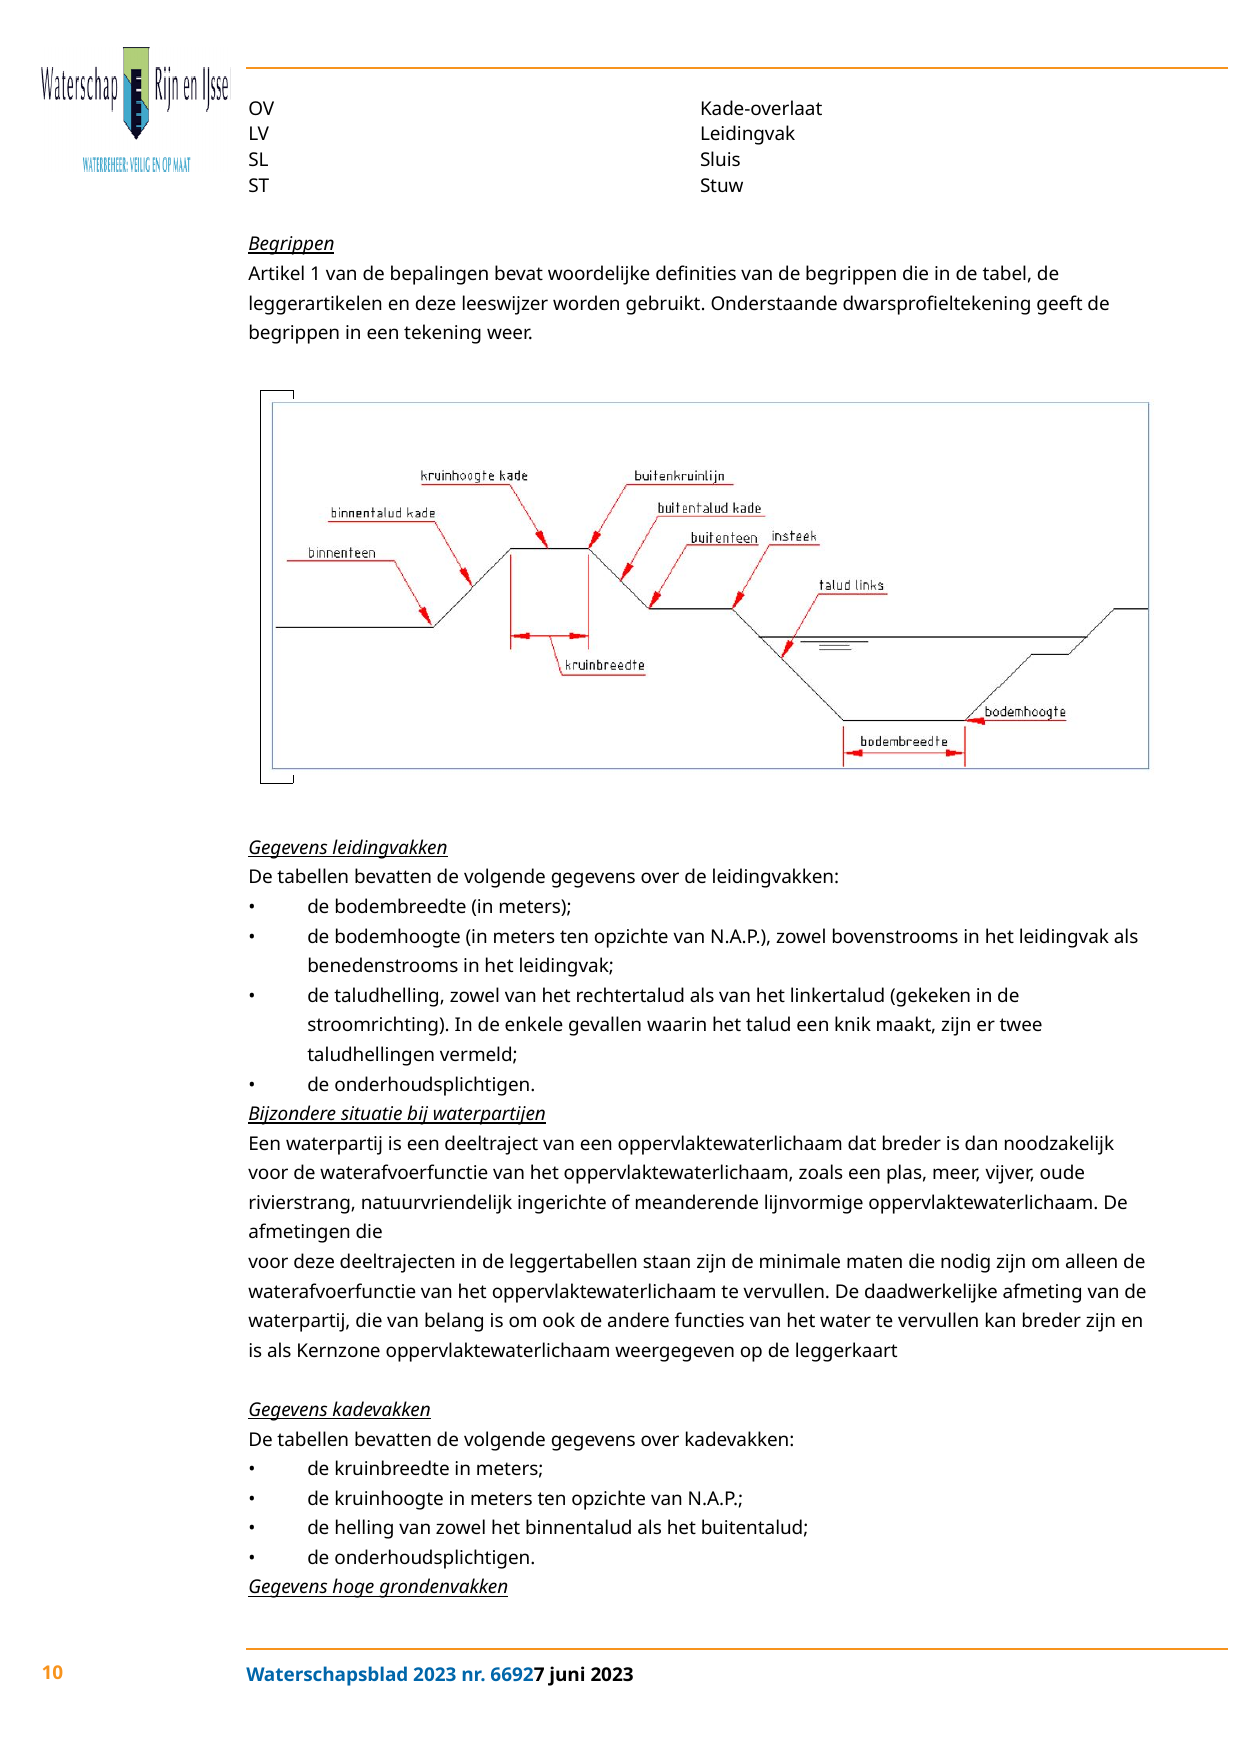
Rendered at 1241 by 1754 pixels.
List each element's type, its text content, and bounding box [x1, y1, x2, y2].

text Artikel 1 van de bepalingen bevat woordelijke definities van de begrippen die in de tabel, de leggerartikelen en deze leeswijzer worden gebruikt. Onderstaande dwarsprofieltekening geeft de begrippen in een tekening weer. [248, 260, 1152, 345]
text Gegevens leidingvakken [248, 834, 1152, 860]
text voor deze deeltrajecten in de leggertabellen staan zijn de minimale maten die nodig zijn om alleen de waterafvoerfunctie van het oppervlaktewaterlichaam te vervullen. De daadwerkelijke afmeting van de waterpartij, die van belang is om ook de andere functies van het water te vervullen kan breder zijn en is als Kernzone oppervlaktewaterlichaam weergegeven op de leggerkaart [248, 1248, 1152, 1363]
text De tabellen bevatten de volgende gegevens over de leidingvakken: [248, 864, 1152, 889]
list de bodembreedte (in meters); [248, 893, 1152, 919]
table_cell Stuw [700, 172, 1152, 198]
table_cell LV [248, 121, 700, 146]
text Gegevens kadevakken [248, 1396, 1152, 1422]
picture [41, 47, 231, 172]
table_cell Leidingvak [700, 121, 1152, 146]
text De tabellen bevatten de volgende gegevens over kadevakken: [248, 1426, 1152, 1452]
table_cell ST [248, 172, 700, 198]
list de taludhelling, zowel van het rechtertalud als van het linkertalud (gekeken in de stroomrichting). In de enkele gevallen waarin het talud een knik maakt, zijn er twee taludhellingen vermeld; [248, 982, 1152, 1067]
list de onderhoudsplichtigen. [248, 1071, 1152, 1097]
text Begrippen [248, 231, 1152, 256]
table_cell Kade-overlaat [700, 95, 1152, 121]
text Gegevens hoge grondenvakken [248, 1574, 1152, 1599]
table_cell Sluis [700, 146, 1152, 172]
list de helling van zowel het binnentalud als het buitentalud; [248, 1514, 1152, 1540]
list de onderhoudsplichtigen. [248, 1544, 1152, 1570]
list de bodemhoogte (in meters ten opzichte van N.A.P.), zowel bovenstrooms in het leidingvak als benedenstrooms in het leidingvak; [248, 923, 1152, 978]
table_cell OV [248, 95, 700, 121]
table_cell SL [248, 146, 700, 172]
picture [268, 399, 1155, 775]
list de kruinhoogte in meters ten opzichte van N.A.P.; [248, 1485, 1152, 1511]
list de kruinbreedte in meters; [248, 1455, 1152, 1481]
text Een waterpartij is een deeltraject van een oppervlaktewaterlichaam dat breder is dan noodzakelijk voor de waterafvoerfunctie van het oppervlaktewaterlichaam, zoals een plas, meer, vijver, oude rivierstrang, natuurvriendelijk ingerichte of meanderende lijnvormige oppervlaktewaterlichaam. De afmetingen die [248, 1130, 1152, 1244]
text Bijzondere situatie bij waterpartijen [248, 1100, 1152, 1126]
